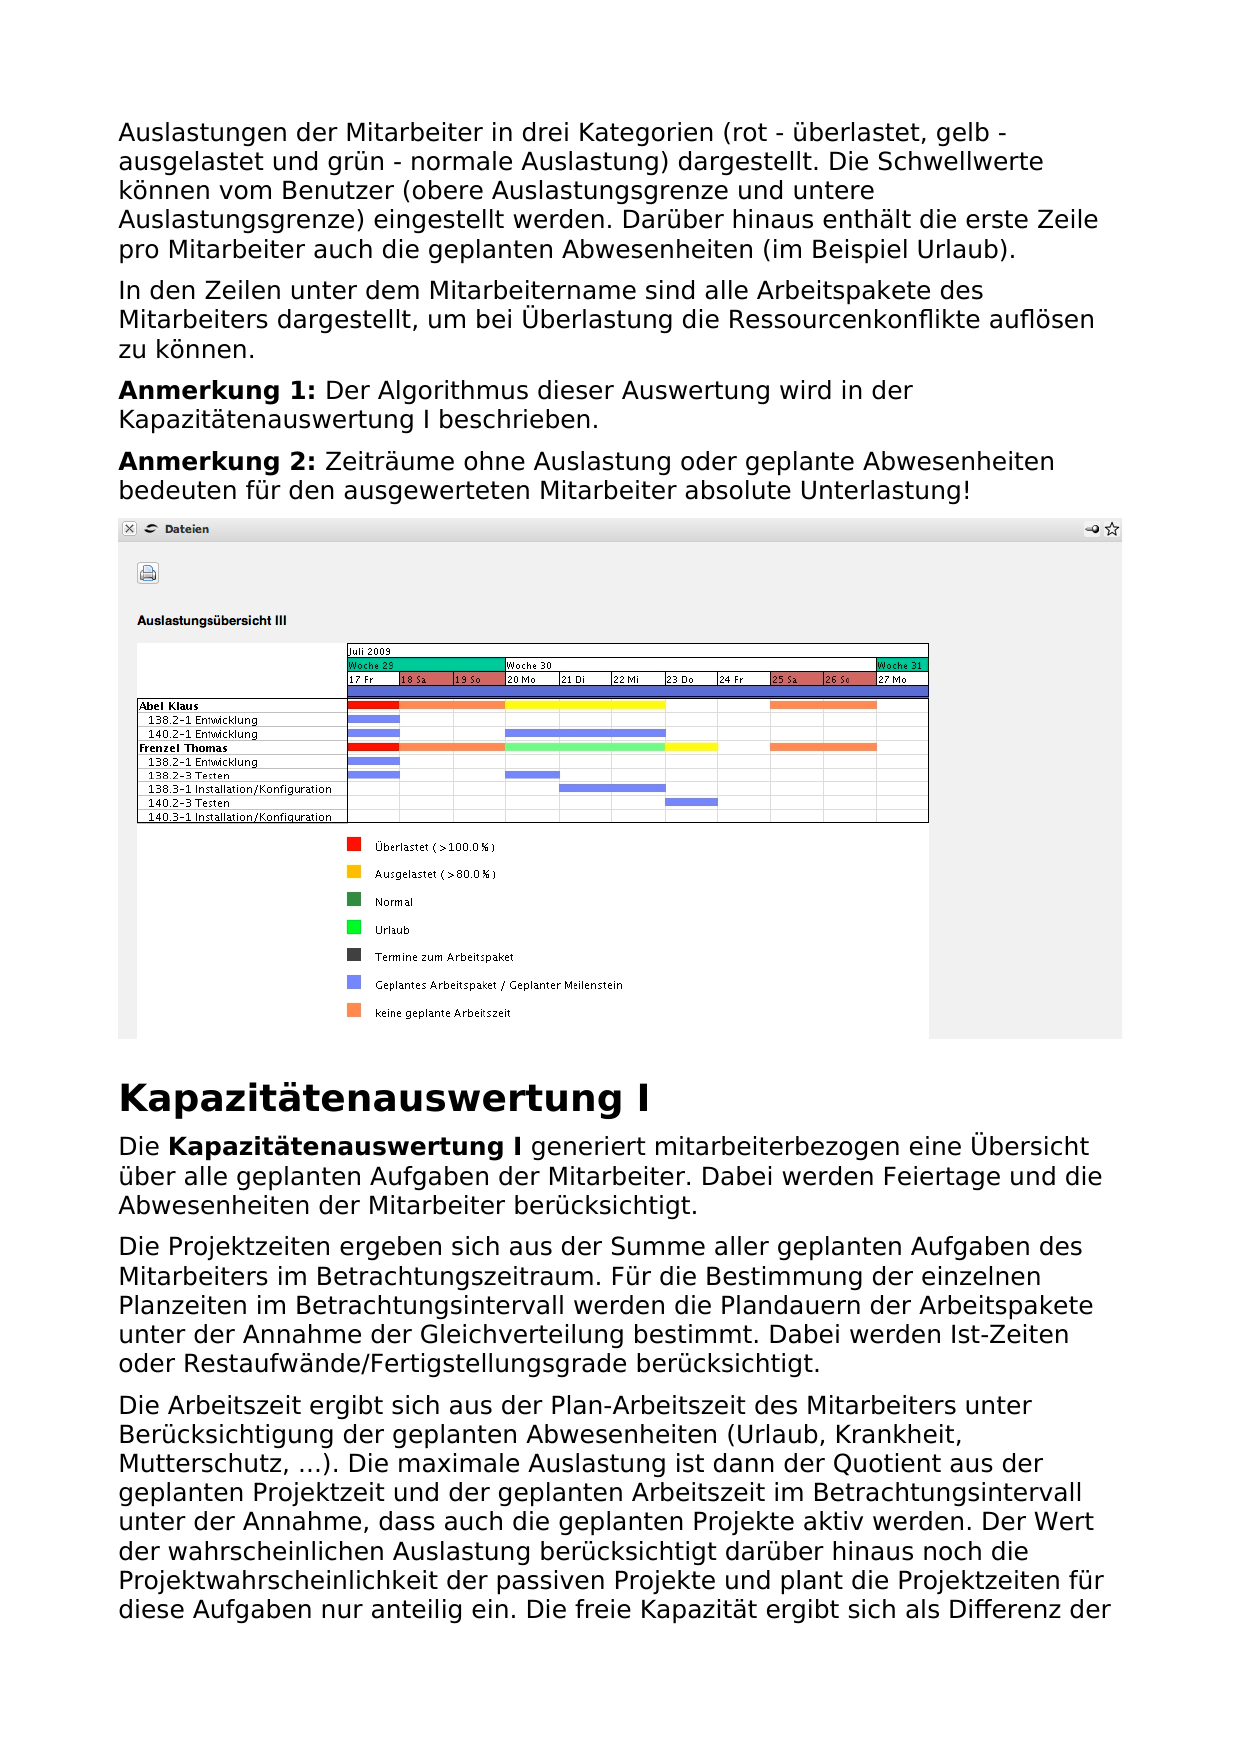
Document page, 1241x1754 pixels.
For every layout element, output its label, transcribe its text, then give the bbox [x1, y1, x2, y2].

text In den Zeilen unter dem Mitarbeitername sind alle Arbeitspakete des Mitarbeiters dargestellt, um bei Überlastung die Ressourcenkonflikte auflösen zu können. [118, 276, 1122, 364]
text Die Projektzeiten ergeben sich aus der Summe aller geplanten Aufgaben des Mitarbeiters im Betrachtungszeitraum. Für die Bestimmung der einzelnen Planzeiten im Betrachtungsintervall werden die Plandauern der Arbeitspakete unter der Annahme der Gleichverteilung bestimmt. Dabei werden Ist-Zeiten oder Restaufwände/Fertigstellungsgrade berücksichtigt. [118, 1232, 1122, 1378]
text Auslastungen der Mitarbeiter in drei Kategorien (rot - überlastet, gelb - ausgelastet und grün - normale Auslastung) dargestellt. Die Schwellwerte können vom Benutzer (obere Auslastungsgrenze und untere Auslastungsgrenze) eingestellt werden. Darüber hinaus enthält die erste Zeile pro Mitarbeiter auch die geplanten Abwesenheiten (im Beispiel Urlaub). [118, 118, 1122, 264]
text Die Kapazitätenauswertung I generiert mitarbeiterbezogen eine Übersicht über alle geplanten Aufgaben der Mitarbeiter. Dabei werden Feiertage und die Abwesenheiten der Mitarbeiter berücksichtigt. [118, 1132, 1122, 1220]
text Die Arbeitszeit ergibt sich aus der Plan-Arbeitszeit des Mitarbeiters unter Berücksichtigung der geplanten Abwesenheiten (Urlaub, Krankheit, Mutterschutz, ...). Die maximale Auslastung ist dann der Quotient aus der geplanten Projektzeit und der geplanten Arbeitszeit im Betrachtungsintervall unter der Annahme, dass auch die geplanten Projekte aktiv werden. Der Wert der wahrscheinlichen Auslastung berücksichtigt darüber hinaus noch die Projektwahrscheinlichkeit der passiven Projekte und plant die Projektzeiten für diese Aufgaben nur anteilig ein. Die freie Kapazität ergibt sich als Differenz der [118, 1391, 1122, 1624]
text Anmerkung 2: Zeiträume ohne Auslastung oder geplante Abwesenheiten bedeuten für den ausgewerteten Mitarbeiter absolute Unterlastung! [118, 447, 1122, 506]
subtitle Kapazitätenauswertung I [118, 1076, 1122, 1120]
text Anmerkung 1: Der Algorithmus dieser Auswertung wird in der Kapazitätenauswertung I beschrieben. [118, 376, 1122, 435]
picture [118, 518, 1123, 1039]
